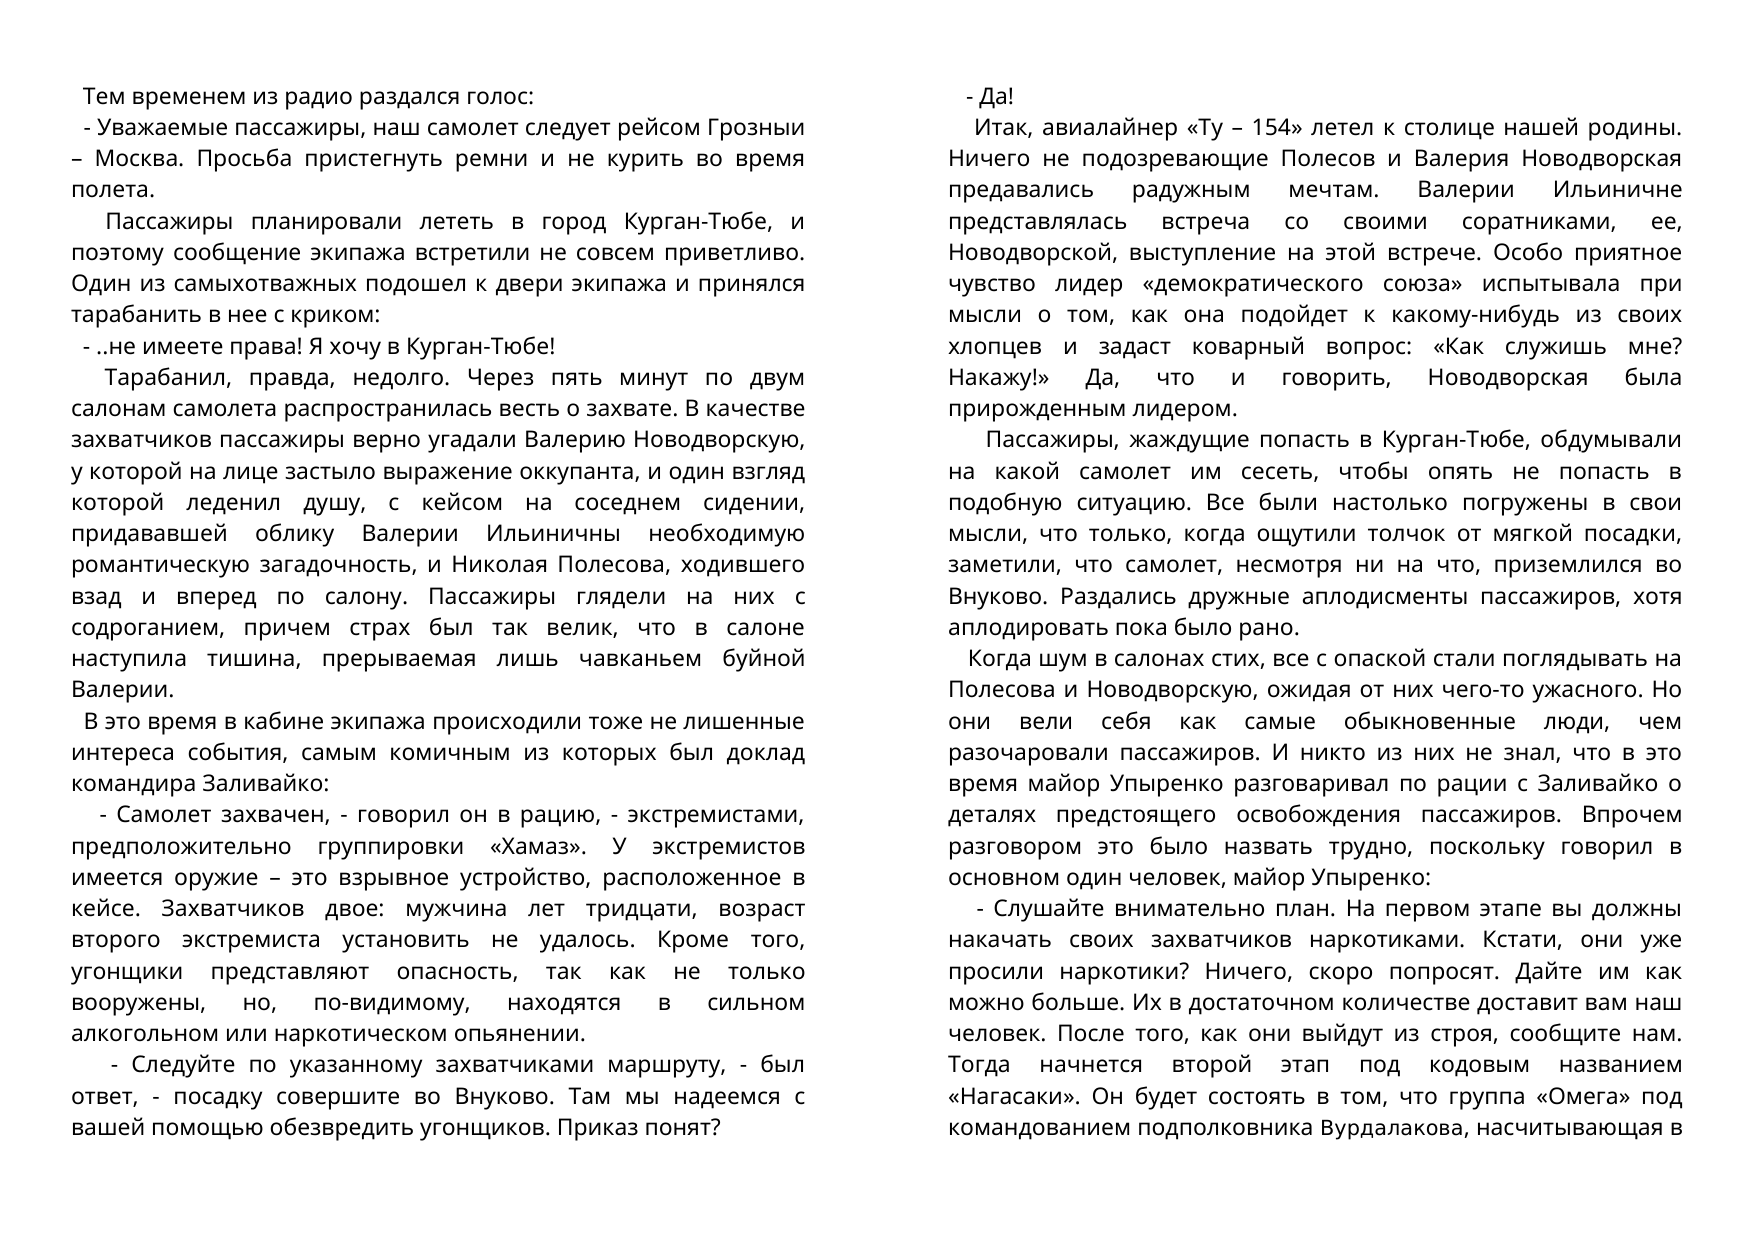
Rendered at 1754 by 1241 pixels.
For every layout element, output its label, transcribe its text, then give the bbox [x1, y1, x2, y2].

text - Слушайте внимательно план. На первом этапе вы должны накачать своих захватчиков наркотиками. Кстати, они уже просили наркотики? Ничего, скоро попросят. Дайте им как можно больше. Их в достаточном количестве доставит вам наш человек. После того, как они выйдут из строя, сообщите нам. Тогда начнется второй этап под кодовым названием «Нагасаки». Он будет состоять в том, что группа «Омега» под командованием подполковника Вурдалакова, насчитывающая в [948, 892, 1683, 1142]
text Пассажиры, жаждущие попасть в Курган-Тюбе, обдумывали на какой самолет им сесеть, чтобы опять не попасть в подобную ситуацию. Все были настолько погружены в свои мысли, что только, когда ощутили толчок от мягкой посадки, заметили, что самолет, несмотря ни на что, приземлился во Внуково. Раздались дружные аплодисменты пассажиров, хотя аплодировать пока было рано. [948, 423, 1683, 642]
text Когда шум в салонах стих, все с опаской стали поглядывать на Полесова и Новодворскую, ожидая от них чего-то ужасного. Но они вели себя как самые обыкновенные люди, чем разочаровали пассажиров. И никто из них не знал, что в это время майор Упыренко разговаривал по рации с Заливайко о деталях предстоящего освобождения пассажиров. Впрочем разговором это было назвать трудно, поскольку говорил в основном один человек, майор Упыренко: [948, 642, 1683, 892]
text - Самолет захвачен, - говорил он в рацию, - экстремистами, предположительно группировки «Хамаз». У экстремистов имеется оружие – это взрывное устройство, расположенное в кейсе. Захватчиков двое: мужчина лет тридцати, возраст второго экстремиста установить не удалось. Кроме того, угонщики представляют опасность, так как не только вооружены, но, по-видимому, находятся в сильном алкогольном или наркотическом опьянении. [71, 798, 806, 1048]
text - Уважаемые пассажиры, наш самолет следует рейсом Грозныи – Москва. Просьба пристегнуть ремни и не курить во время полета. [71, 111, 806, 205]
text - Да! [948, 80, 1683, 111]
text Итак, авиалайнер «Ту – 154» летел к столице нашей родины. Ничего не подозревающие Полесов и Валерия Новодворская предавались радужным мечтам. Валерии Ильиничне представлялась встреча со своими соратниками, ее, Новодворской, выступление на этой встрече. Особо приятное чувство лидер «демократического союза» испытывала при мысли о том, как она подойдет к какому-нибудь из своих хлопцев и задаст коварный вопрос: «Как служишь мне? Накажу!» Да, что и говорить, Новодворская была прирожденным лидером. [948, 111, 1683, 423]
text - Следуйте по указанному захватчиками маршруту, - был ответ, - посадку совершите во Внуково. Там мы надеемся с вашей помощью обезвредить угонщиков. Приказ понят? [71, 1048, 806, 1142]
text Тарабанил, правда, недолго. Через пять минут по двум салонам самолета распространилась весть о захвате. В качестве захватчиков пассажиры верно угадали Валерию Новодворскую, у которой на лице застыло выражение оккупанта, и один взгляд которой леденил душу, с кейсом на соседнем сидении, придававшей облику Валерии Ильиничны необходимую романтическую загадочность, и Николая Полесова, ходившего взад и вперед по салону. Пассажиры глядели на них с содроганием, причем страх был так велик, что в салоне наступила тишина, прерываемая лишь чавканьем буйной Валерии. [71, 361, 806, 705]
text В это время в кабине экипажа происходили тоже не лишенные интереса события, самым комичным из которых был доклад командира Заливайко: [71, 705, 806, 798]
text Пассажиры планировали лететь в город Курган-Тюбе, и поэтому сообщение экипажа встретили не совсем приветливо. Один из самыхотважных подошел к двери экипажа и принялся тарабанить в нее с криком: [71, 205, 806, 330]
text - ..не имеете права! Я хочу в Курган-Тюбе! [71, 330, 806, 361]
text Тем временем из радио раздался голос: [71, 80, 806, 111]
